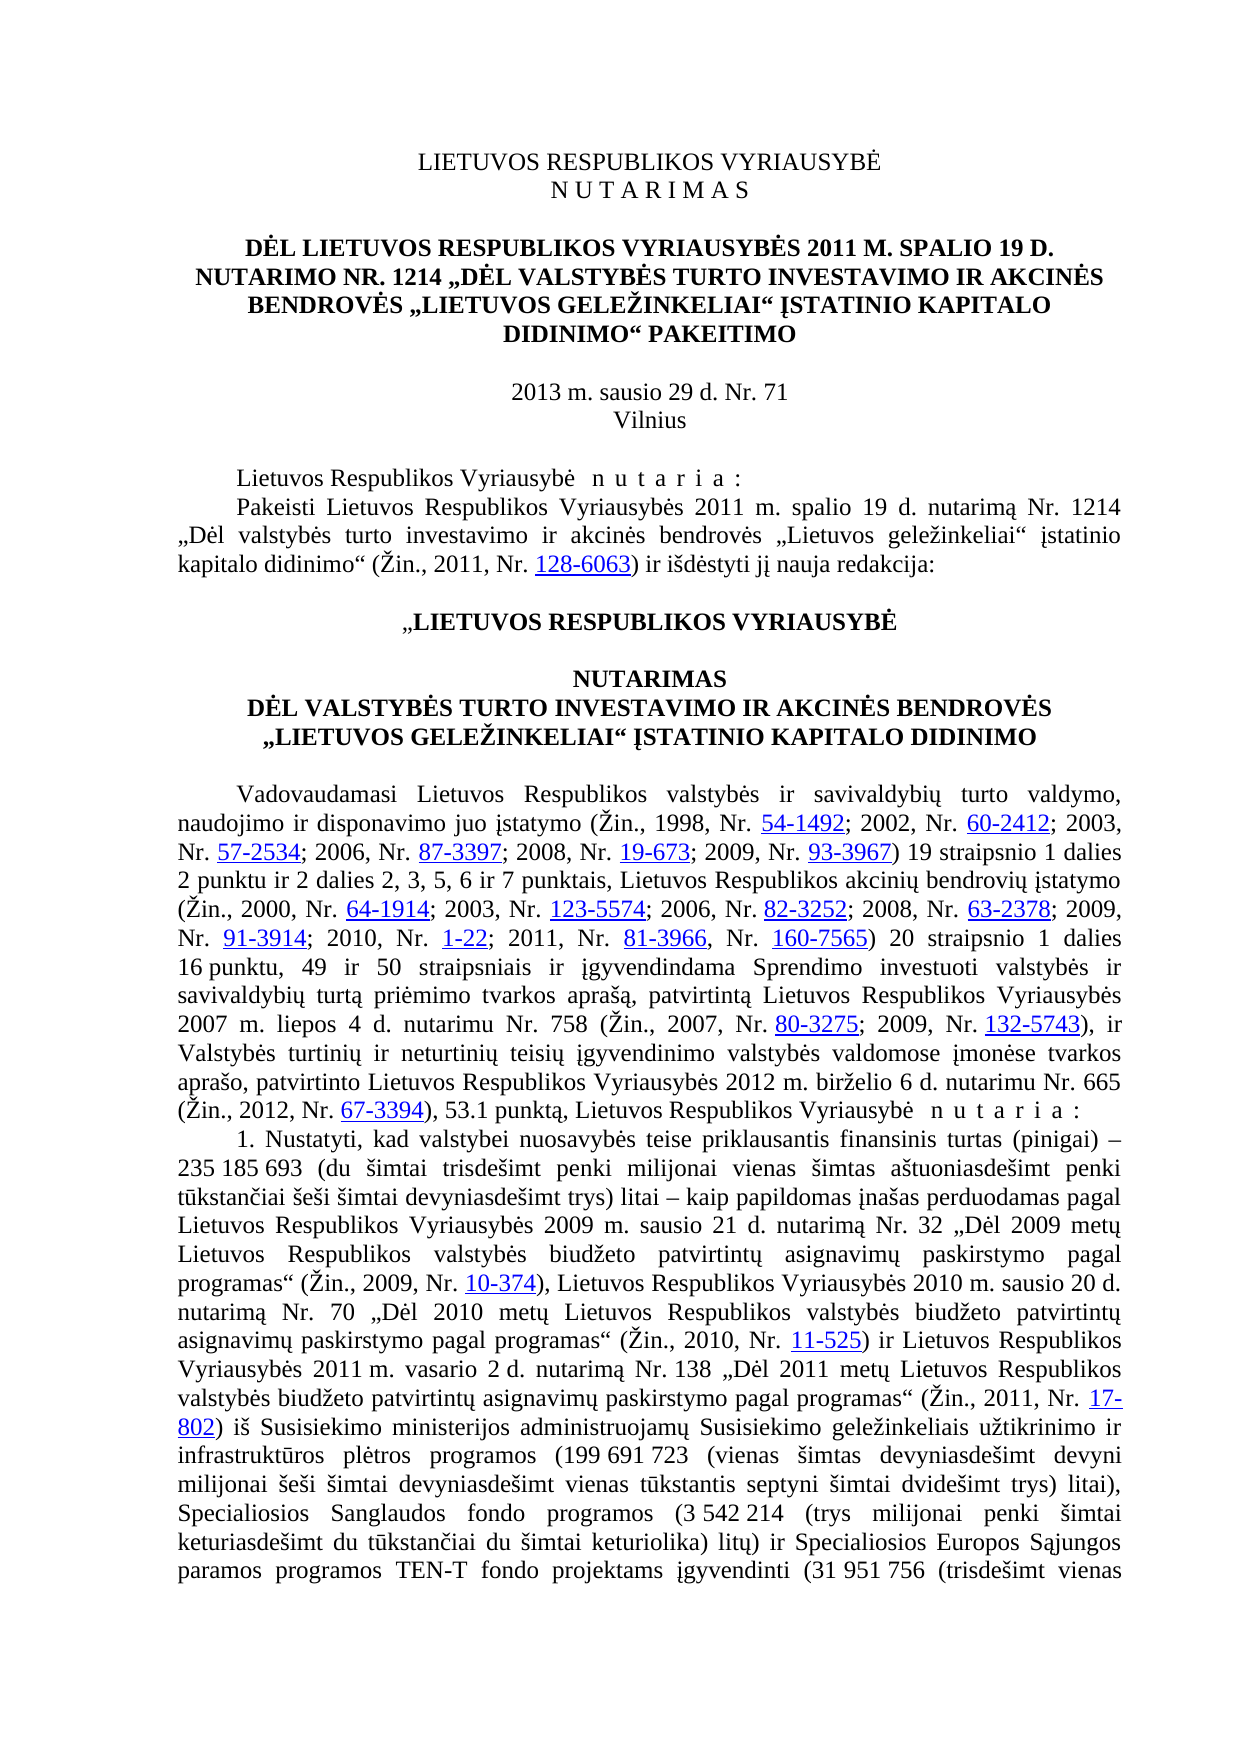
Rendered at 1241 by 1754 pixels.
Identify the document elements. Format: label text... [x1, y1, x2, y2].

text Dėl LIETUVOS RESPUBLIKOS VYRIAUSYBĖS 2011 M. SPALIO 19 D. NUTARIMO NR. 1214 „DĖL VALSTYBĖS TURTO INVESTAVIMO IR AKCINĖS BENDROVĖS „LIETUVOS GELEŽINKELIAI“ ĮSTATINIO KAPITALO DIDINIMO“ PAKEITIMO [177, 233, 1122, 348]
text Lietuvos Respublikos Vyriausybė nutaria: [177, 463, 1122, 492]
text NUTARIMAS [177, 176, 1122, 204]
text NUTARIMAS [177, 664, 1122, 693]
text 2013 m. sausio 29 d. Nr. 71 [177, 377, 1122, 406]
text DĖL VALSTYBĖS TURTO INVESTAVIMO IR AKCINĖS BENDROVĖS „LIETUVOS GELEŽINKELIAI“ ĮSTATINIO KAPITALO DIDINIMO [177, 693, 1122, 751]
text Vilnius [177, 406, 1122, 434]
text Pakeisti Lietuvos Respublikos Vyriausybės 2011 m. spalio 19 d. nutarimą Nr. 1214 „Dėl valstybės turto investavimo ir akcinės bendrovės „Lietuvos geležinkeliai“ įstatinio kapitalo didinimo“ (Žin., 2011, Nr. 128-6063) ir išdėstyti jį nauja redakcija: [177, 492, 1122, 578]
text 1. Nustatyti, kad valstybei nuosavybės teise priklausantis finansinis turtas (pinigai) – 235 185 693 (du šimtai trisdešimt penki milijonai vienas šimtas aštuoniasdešimt penki tūkstančiai šeši šimtai devyniasdešimt trys) litai – kaip papildomas įnašas perduodamas pagal Lietuvos Respublikos Vyriausybės 2009 m. sausio 21 d. nutarimą Nr. 32 „Dėl 2009 metų Lietuvos Respublikos valstybės biudžeto patvirtintų asignavimų paskirstymo pagal programas“ (Žin., 2009, Nr. 10-374), Lietuvos Respublikos Vyriausybės 2010 m. sausio 20 d. nutarimą Nr. 70 „Dėl 2010 metų Lietuvos Respublikos valstybės biudžeto patvirtintų asignavimų paskirstymo pagal programas“ (Žin., 2010, Nr. 11-525) ir Lietuvos Respublikos Vyriausybės 2011 m. vasario 2 d. nutarimą Nr. 138 „Dėl 2011 metų Lietuvos Respublikos valstybės biudžeto patvirtintų asignavimų paskirstymo pagal programas“ (Žin., 2011, Nr. 17-802) iš Susisiekimo ministerijos administruojamų Susisiekimo geležinkeliais užtikrinimo ir infrastruktūros plėtros programos (199 691 723 (vienas šimtas devyniasdešimt devyni milijonai šeši šimtai devyniasdešimt vienas tūkstantis septyni šimtai dvidešimt trys) litai), Specialiosios Sanglaudos fondo programos (3 542 214 (trys milijonai penki šimtai keturiasdešimt du tūkstančiai du šimtai keturiolika) litų) ir Specialiosios Europos Sąjungos paramos programos TEN-T fondo projektams įgyvendinti (31 951 756 (trisdešimt vienas [177, 1124, 1122, 1584]
text „LIETUVOS RESPUBLIKOS VYRIAUSYBĖ [177, 607, 1122, 636]
text Vadovaudamasi Lietuvos Respublikos valstybės ir savivaldybių turto valdymo, naudojimo ir disponavimo juo įstatymo (Žin., 1998, Nr. 54-1492; 2002, Nr. 60-2412; 2003, Nr. 57-2534; 2006, Nr. 87-3397; 2008, Nr. 19-673; 2009, Nr. 93-3967) 19 straipsnio 1 dalies 2 punktu ir 2 dalies 2, 3, 5, 6 ir 7 punktais, Lietuvos Respublikos akcinių bendrovių įstatymo (Žin., 2000, Nr. 64-1914; 2003, Nr. 123-5574; 2006, Nr. 82-3252; 2008, Nr. 63-2378; 2009, Nr. 91-3914; 2010, Nr. 1-22; 2011, Nr. 81-3966, Nr. 160-7565) 20 straipsnio 1 dalies 16 punktu, 49 ir 50 straipsniais ir įgyvendindama Sprendimo investuoti valstybės ir savivaldybių turtą priėmimo tvarkos aprašą, patvirtintą Lietuvos Respublikos Vyriausybės 2007 m. liepos 4 d. nutarimu Nr. 758 (Žin., 2007, Nr. 80-3275; 2009, Nr. 132-5743), ir Valstybės turtinių ir neturtinių teisių įgyvendinimo valstybės valdomose įmonėse tvarkos aprašo, patvirtinto Lietuvos Respublikos Vyriausybės 2012 m. birželio 6 d. nutarimu Nr. 665 (Žin., 2012, Nr. 67-3394), 53.1 punktą, Lietuvos Respublikos Vyriausybė nutaria: [177, 779, 1122, 1124]
text Lietuvos Respublikos Vyriausybė [177, 147, 1122, 176]
